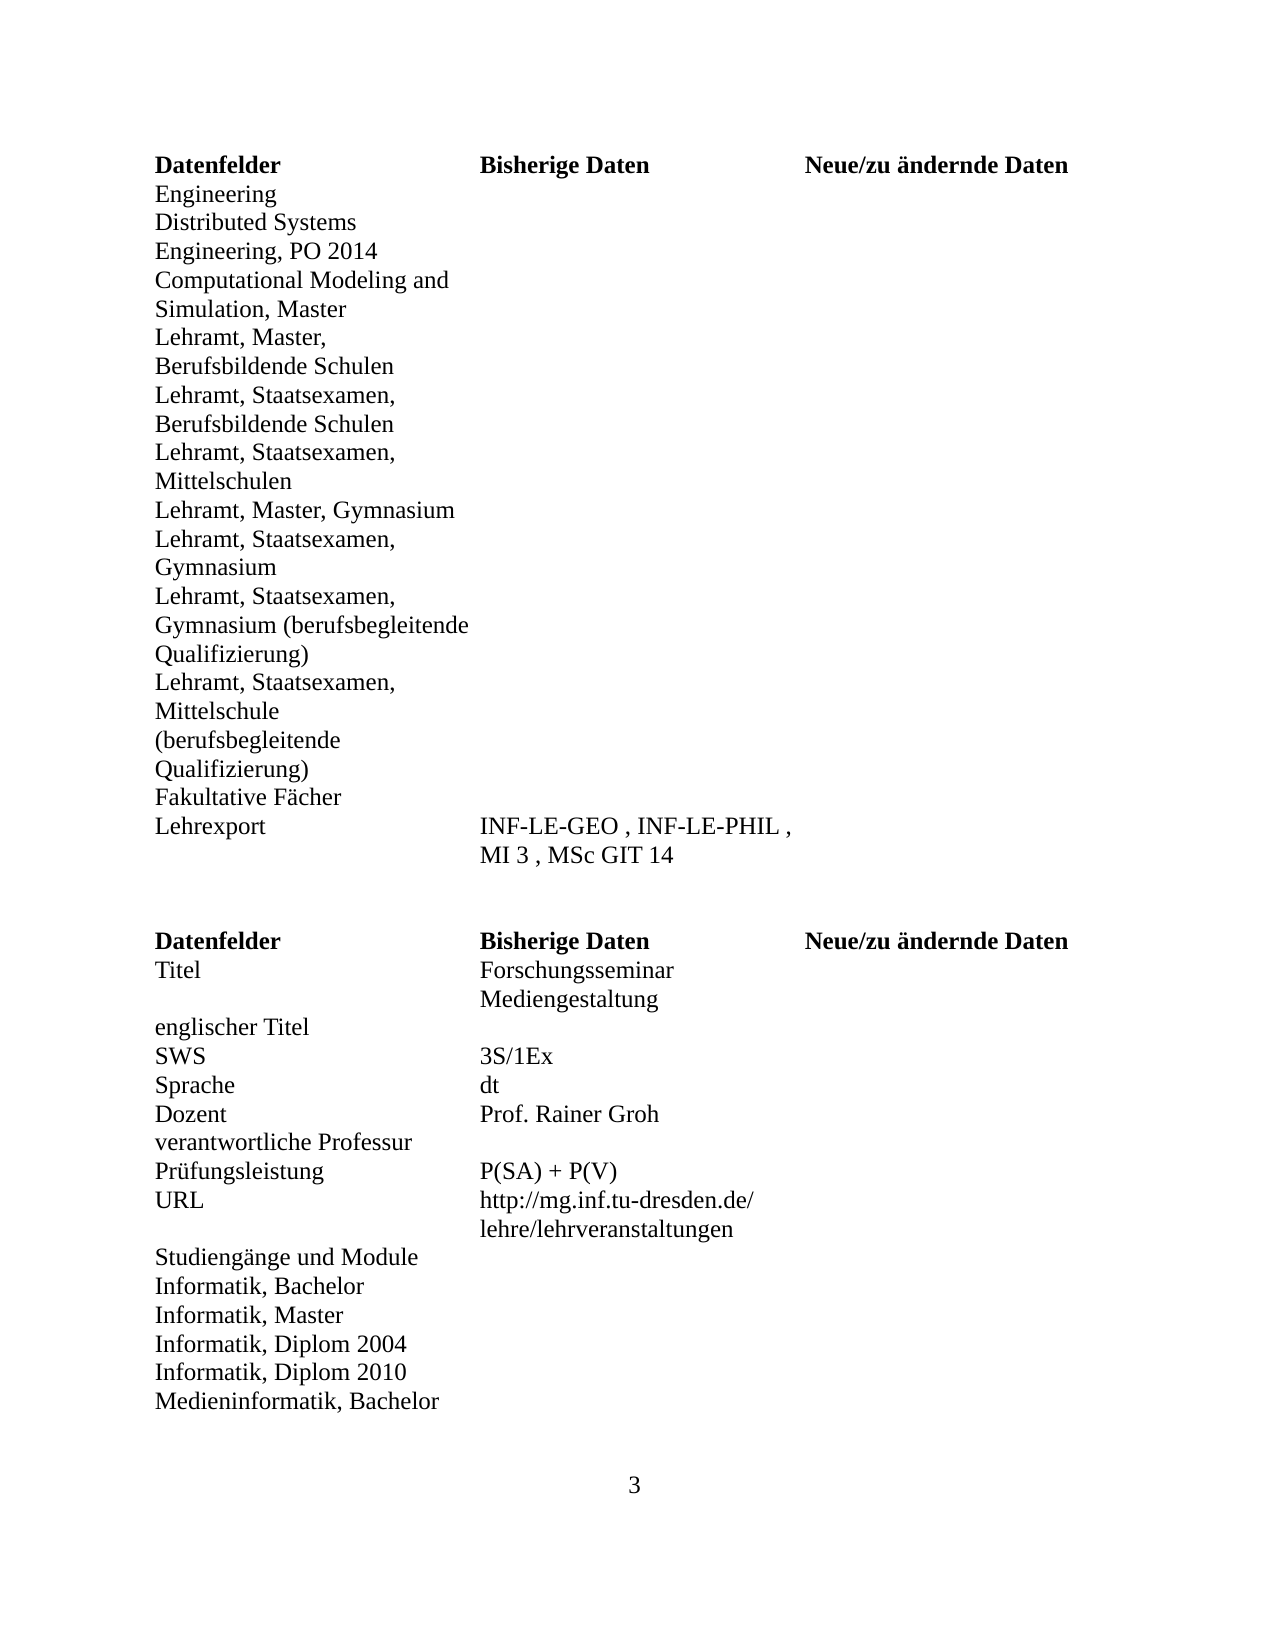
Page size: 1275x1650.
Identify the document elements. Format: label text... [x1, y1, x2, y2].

table_cell [800, 1243, 1125, 1271]
table_cell [475, 208, 800, 265]
table_cell [475, 1300, 800, 1329]
table_cell [800, 323, 1125, 380]
table_cell [800, 179, 1125, 207]
table_cell Dozent [150, 1099, 475, 1127]
table_cell [800, 811, 1125, 869]
table_cell [800, 208, 1125, 265]
table_cell [800, 668, 1125, 782]
table_cell Lehramt, Staatsexamen, Mittelschule (berufsbegleitende Qualifizierung) [150, 668, 475, 782]
table_cell [800, 1099, 1125, 1127]
table_cell [800, 783, 1125, 811]
table_cell [475, 323, 800, 380]
table_cell [475, 179, 800, 207]
table_cell Computational Modeling and Simulation, Master [150, 265, 475, 322]
table_cell Lehramt, Master, Berufsbildende Schulen [150, 323, 475, 380]
table_cell Informatik, Diplom 2010 [150, 1358, 475, 1386]
table_cell Medieninformatik, Bachelor [150, 1386, 475, 1415]
table_cell verantwortliche Professur [150, 1128, 475, 1156]
table_cell Lehramt, Staatsexamen, Gymnasium [150, 524, 475, 581]
table_cell Informatik, Master [150, 1300, 475, 1329]
table_header Bisherige Daten [475, 926, 800, 955]
table_cell [800, 1300, 1125, 1329]
table_cell Engineering [150, 179, 475, 207]
table_cell [800, 1041, 1125, 1070]
table_cell dt [475, 1070, 800, 1099]
table_cell Lehramt, Staatsexamen, Mittelschulen [150, 438, 475, 495]
table_cell [800, 438, 1125, 495]
table_cell [800, 524, 1125, 581]
table_cell [800, 1386, 1125, 1415]
table_cell [800, 1271, 1125, 1300]
table_cell Fakultative Fächer [150, 783, 475, 811]
table_cell [800, 380, 1125, 437]
table_cell [800, 495, 1125, 524]
table_cell Lehramt, Master, Gymnasium [150, 495, 475, 524]
table_cell englischer Titel [150, 1013, 475, 1041]
table_cell INF-LE-GEO , INF-LE-PHIL , MI 3 , MSc GIT 14 [475, 811, 800, 869]
table_cell [800, 1185, 1125, 1242]
table_cell http://mg.inf.tu-dresden.de/lehre/lehrveranstaltungen [475, 1185, 800, 1242]
table_cell [475, 1243, 800, 1271]
table_cell Studiengänge und Module [150, 1243, 475, 1271]
table_cell Forschungsseminar Mediengestaltung [475, 955, 800, 1012]
table_cell [800, 1329, 1125, 1357]
table_header Bisherige Daten [475, 150, 800, 179]
table_cell [475, 1271, 800, 1300]
table_header Neue/zu ändernde Daten [800, 926, 1125, 955]
table_header Datenfelder [150, 926, 475, 955]
table_cell [800, 1013, 1125, 1041]
table_cell Lehrexport [150, 811, 475, 869]
table_cell [475, 581, 800, 667]
table_cell [800, 1156, 1125, 1185]
table_cell Titel [150, 955, 475, 1012]
table_cell SWS [150, 1041, 475, 1070]
table_cell P(SA) + P(V) [475, 1156, 800, 1185]
table_cell [475, 1013, 800, 1041]
table_cell [475, 495, 800, 524]
table_cell Sprache [150, 1070, 475, 1099]
table_cell URL [150, 1185, 475, 1242]
table_header Datenfelder [150, 150, 475, 179]
table_cell [800, 581, 1125, 667]
table_cell [475, 265, 800, 322]
table_cell Distributed Systems Engineering, PO 2014 [150, 208, 475, 265]
table_cell [475, 1329, 800, 1357]
table_cell [475, 783, 800, 811]
table_cell [800, 1070, 1125, 1099]
table_cell Prüfungsleistung [150, 1156, 475, 1185]
table_cell 3S/1Ex [475, 1041, 800, 1070]
table_cell [475, 668, 800, 782]
table_cell [475, 1128, 800, 1156]
table_cell [475, 1358, 800, 1386]
table_cell [800, 1358, 1125, 1386]
table_cell [475, 524, 800, 581]
table_cell Informatik, Bachelor [150, 1271, 475, 1300]
table_cell Informatik, Diplom 2004 [150, 1329, 475, 1357]
table_cell [475, 1386, 800, 1415]
table_cell Prof. Rainer Groh [475, 1099, 800, 1127]
table_cell Lehramt, Staatsexamen, Berufsbildende Schulen [150, 380, 475, 437]
table_cell [475, 380, 800, 437]
table_cell [800, 1128, 1125, 1156]
table_cell Lehramt, Staatsexamen, Gymnasium (berufsbegleitende Qualifizierung) [150, 581, 475, 667]
table_cell [800, 265, 1125, 322]
table_header Neue/zu ändernde Daten [800, 150, 1125, 179]
table_cell [475, 438, 800, 495]
table_cell [800, 955, 1125, 1012]
